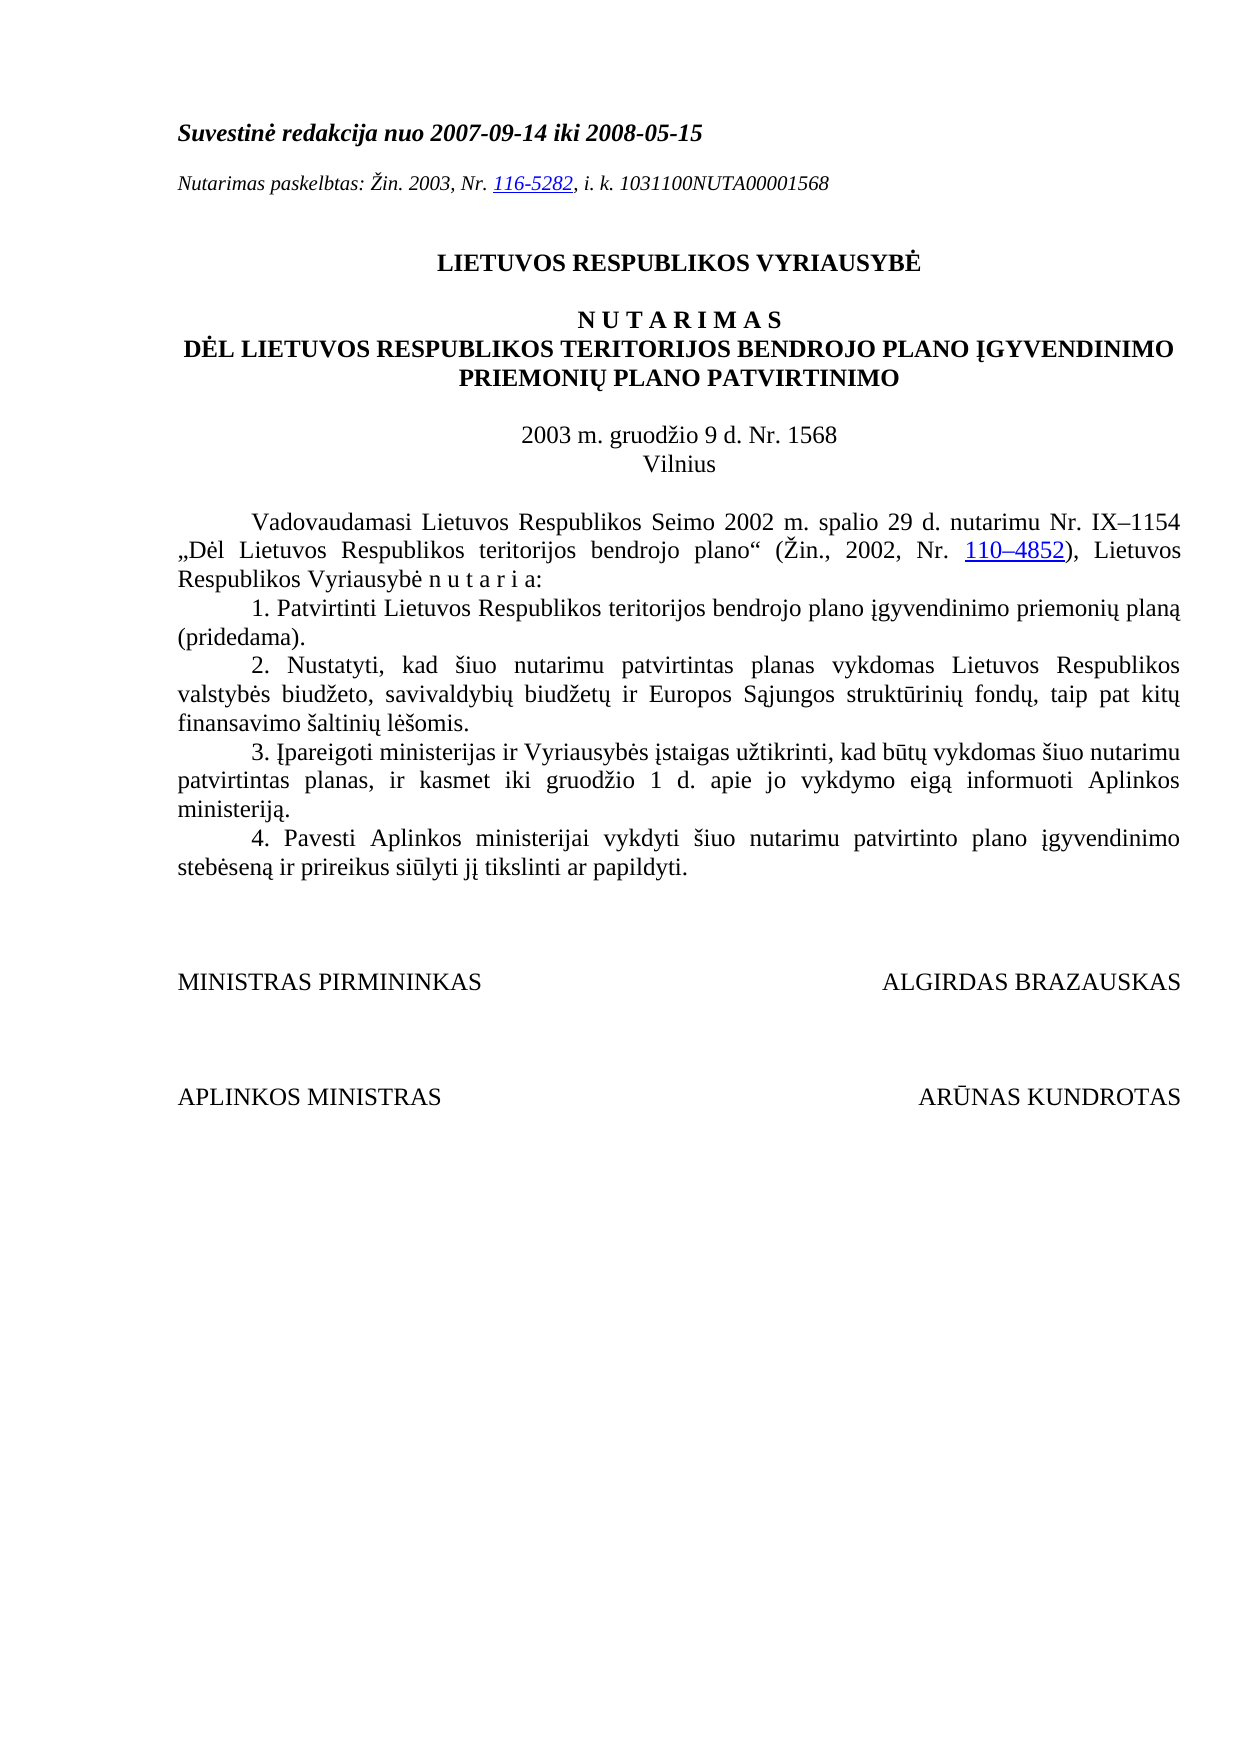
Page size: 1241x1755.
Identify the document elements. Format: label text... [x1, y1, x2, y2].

text 1. Patvirtinti Lietuvos Respublikos teritorijos bendrojo plano įgyvendinimo priemonių planą (pridedama). [177, 593, 1181, 650]
text MINISTRAS PIRMININKAS ALGIRDAS BRAZAUSKAS [177, 967, 1181, 995]
text 4. Pavesti Aplinkos ministerijai vykdyti šiuo nutarimu patvirtinto plano įgyvendinimo stebėseną ir prireikus siūlyti jį tikslinti ar papildyti. [177, 823, 1181, 880]
text Suvestinė redakcija nuo 2007-09-14 iki 2008-05-15 [177, 118, 1181, 147]
text N U T A R I M A S [177, 305, 1181, 334]
text LIETUVOS RESPUBLIKOS VYRIAUSYBĖ [177, 248, 1181, 277]
text 3. Įpareigoti ministerijas ir Vyriausybės įstaigas užtikrinti, kad būtų vykdomas šiuo nutarimu patvirtintas planas, ir kasmet iki gruodžio 1 d. apie jo vykdymo eigą informuoti Aplinkos ministeriją. [177, 737, 1181, 823]
text 2003 m. gruodžio 9 d. Nr. 1568 [177, 420, 1181, 449]
text APLINKOS MINISTRAS ARŪNAS KUNDROTAS [177, 1082, 1181, 1110]
text Vadovaudamasi Lietuvos Respublikos Seimo 2002 m. spalio 29 d. nutarimu Nr. IX–1154 „Dėl Lietuvos Respublikos teritorijos bendrojo plano“ (Žin., 2002, Nr. 110–4852), Lietuvos Respublikos Vyriausybė nutaria: [177, 507, 1181, 593]
text 2. Nustatyti, kad šiuo nutarimu patvirtintas planas vykdomas Lietuvos Respublikos valstybės biudžeto, savivaldybių biudžetų ir Europos Sąjungos struktūrinių fondų, taip pat kitų finansavimo šaltinių lėšomis. [177, 650, 1181, 737]
text Vilnius [177, 449, 1181, 478]
text Nutarimas paskelbtas: Žin. 2003, Nr. 116-5282, i. k. 1031100NUTA00001568 [177, 171, 1181, 195]
text DĖL LIETUVOS RESPUBLIKOS TERITORIJOS BENDROJO PLANO ĮGYVENDINIMO PRIEMONIŲ PLANO PATVIRTINIMO [177, 334, 1181, 392]
